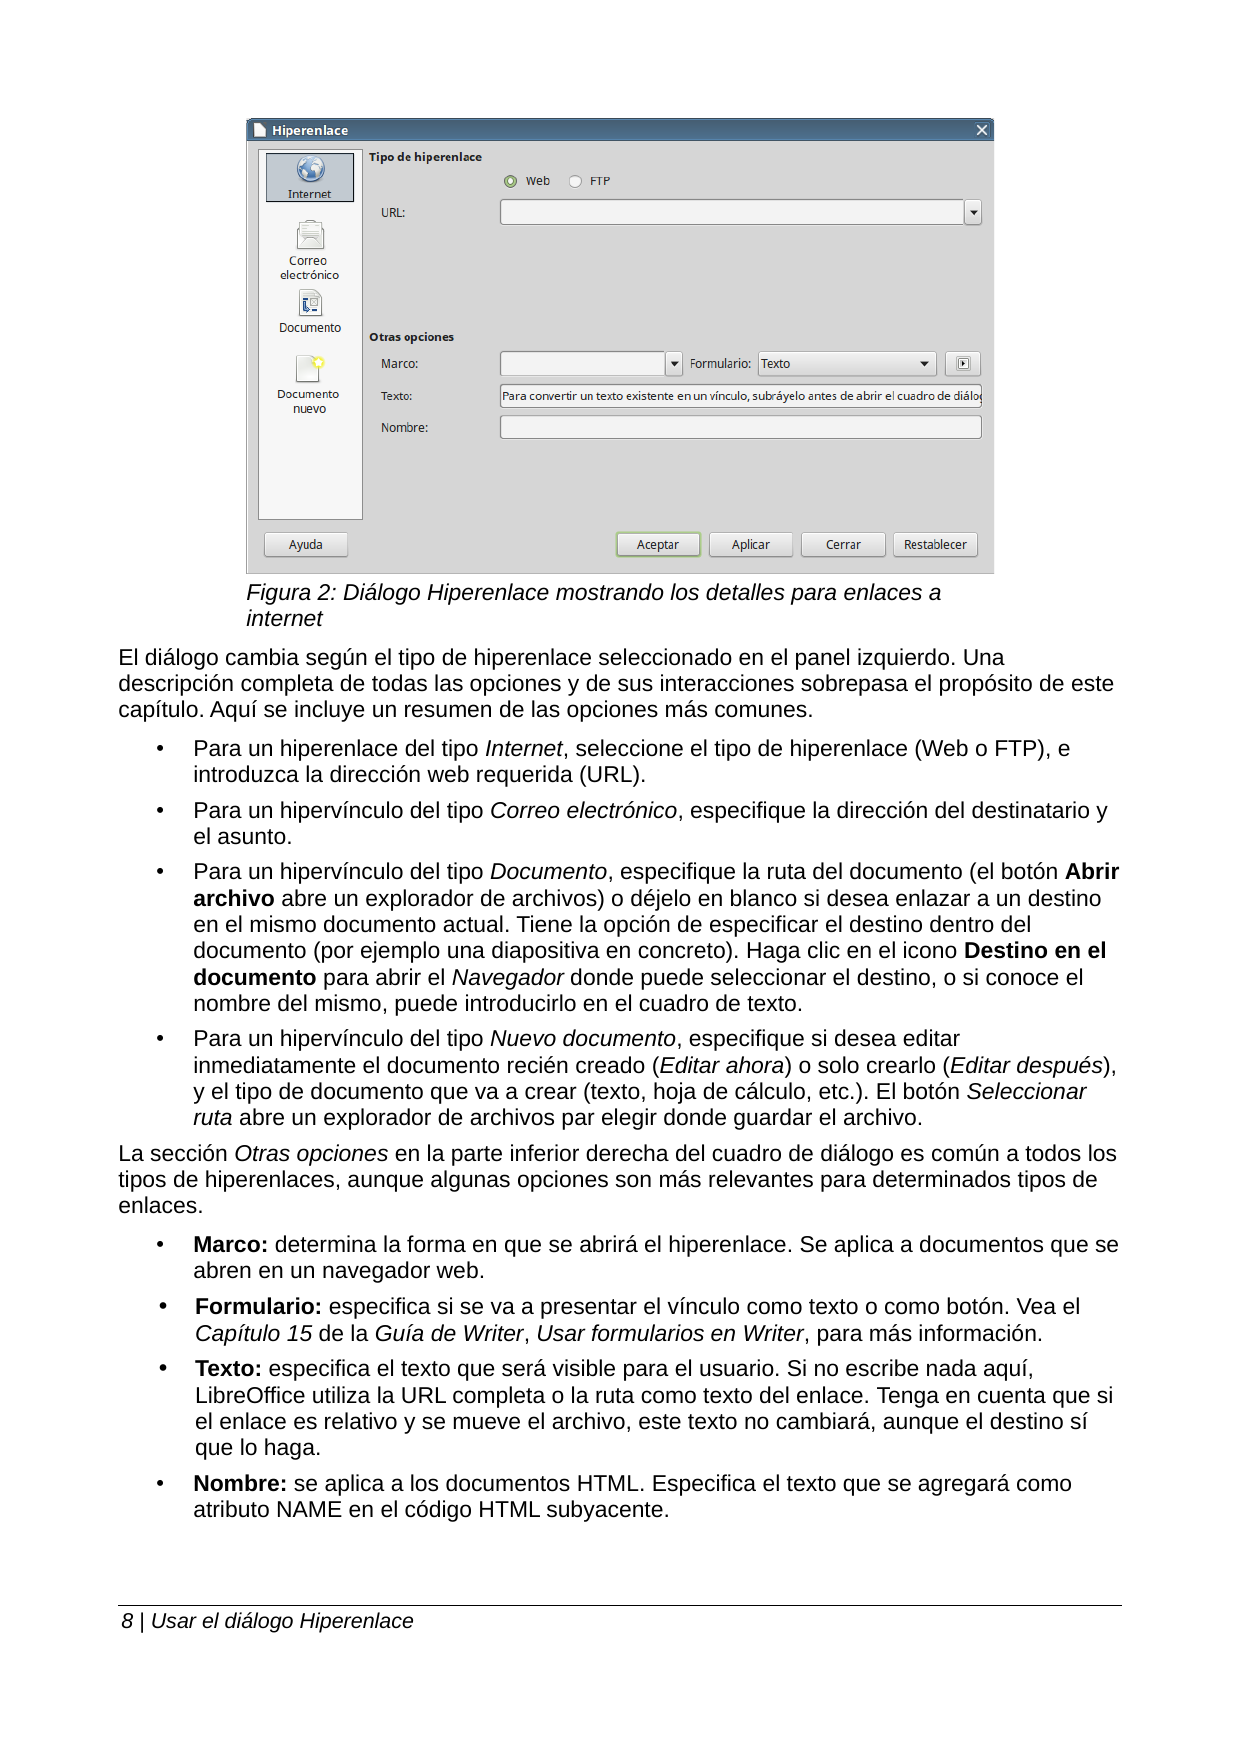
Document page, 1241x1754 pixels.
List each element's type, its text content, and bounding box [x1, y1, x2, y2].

list Texto: especifica el texto que será visible para el usuario. Si no escribe nada aquí, LibreOffice utiliza la URL completa o la ruta como texto del enlace. Tenga en cuenta que si el enlace es relativo y se mueve el archivo, este texto no cambiará, aunque el destino sí que lo haga. [156, 1355, 1122, 1461]
picture [246, 118, 995, 574]
text Figura 2: Diálogo Hiperenlace mostrando los detalles para enlaces a internet [246, 574, 994, 632]
list Nombre: se aplica a los documentos HTML. Especifica el texto que se agregará como atributo NAME en el código HTML subyacente. [156, 1469, 1122, 1522]
list Formulario: especifica si se va a presentar el vínculo como texto o como botón. Vea el Capítulo 15 de la Guía de Writer, Usar formularios en Writer, para más información. [156, 1293, 1122, 1346]
list La sección Otras opciones en la parte inferior derecha del cuadro de diálogo es común a todos los tipos de hiperenlaces, aunque algunas opciones son más relevantes para determinados tipos de enlaces. [118, 1139, 1122, 1218]
list Para un hipervínculo del tipo Correo electrónico, especifique la dirección del destinatario y el asunto. [156, 797, 1122, 849]
list Para un hipervínculo del tipo Nuevo documento, especifique si desea editar inmediatamente el documento recién creado (Editar ahora) o solo crearlo (Editar después), y el tipo de documento que va a crear (texto, hoja de cálculo, etc.). El botón Seleccionar ruta abre un explorador de archivos par elegir donde guardar el archivo. [156, 1025, 1122, 1131]
list Para un hipervínculo del tipo Documento, especifique la ruta del documento (el botón Abrir archivo abre un explorador de archivos) o déjelo en blanco si desea enlazar a un destino en el mismo documento actual. Tiene la opción de especificar el destino dentro del documento (por ejemplo una diapositiva en concreto). Haga clic en el icono Destino en el documento para abrir el Navegador donde puede seleccionar el destino, o si conoce el nombre del mismo, puede introducirlo en el cuadro de texto. [156, 858, 1122, 1016]
list Marco: determina la forma en que se abrirá el hiperenlace. Se aplica a documentos que se abren en un navegador web. [156, 1231, 1122, 1284]
text El diálogo cambia según el tipo de hiperenlace seleccionado en el panel izquierdo. Una descripción completa de todas las opciones y de sus interacciones sobrepasa el propósito de este capítulo. Aquí se incluye un resumen de las opciones más comunes. [118, 643, 1122, 723]
list Para un hiperenlace del tipo Internet, seleccione el tipo de hiperenlace (Web o FTP), e introduzca la dirección web requerida (URL). [156, 735, 1122, 788]
